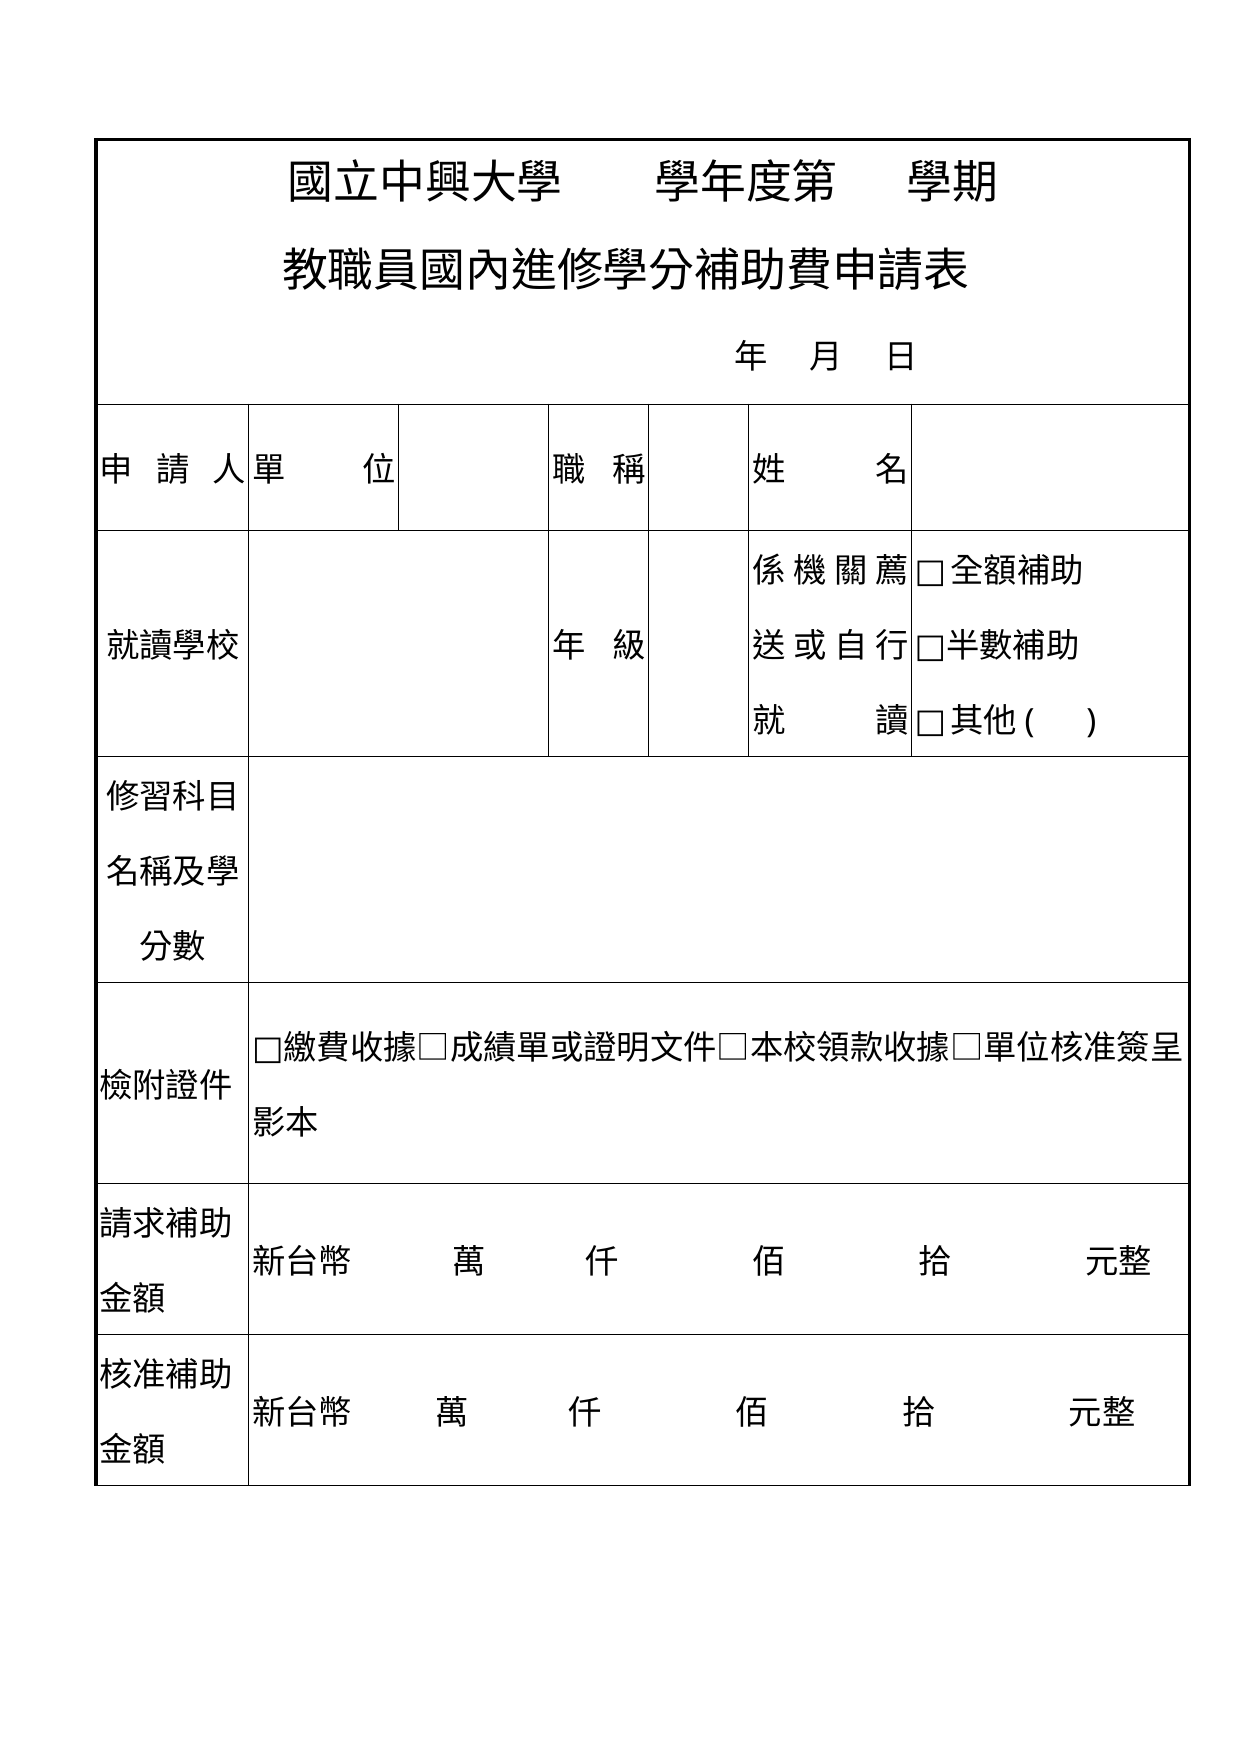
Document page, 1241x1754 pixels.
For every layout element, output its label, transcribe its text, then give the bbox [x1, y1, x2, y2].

table_cell [249, 757, 1188, 982]
table_cell 年級 [549, 531, 648, 756]
table_cell 新台幣 萬 仟 佰 拾 元整 [249, 1184, 1188, 1334]
table_cell 係機關薦送或自行就讀 [749, 531, 911, 756]
table_cell 就讀學校 [98, 531, 248, 756]
table_cell 申請人 [98, 405, 248, 529]
table_cell 核准補助 金額 [98, 1335, 248, 1485]
table_cell 單位 [249, 405, 398, 529]
table_cell 請求補助 金額 [98, 1184, 248, 1334]
table_cell [399, 405, 548, 529]
table_cell [912, 405, 1188, 529]
table_cell 姓名 [749, 405, 911, 529]
table_cell 全額補助 □半數補助 其他 ( ) [912, 531, 1188, 756]
table_cell [649, 531, 748, 756]
table_cell 職稱 [549, 405, 648, 529]
table_cell □繳費收據□成績單或證明文件□本校領款收據□單位核准簽呈影本 [249, 983, 1188, 1183]
table_cell [649, 405, 748, 529]
table_cell 修習科目名稱及學分數 [98, 757, 248, 982]
table_cell [249, 531, 548, 756]
table_cell 檢附證件 [98, 983, 248, 1183]
table_cell 新台幣 萬 仟 佰 拾 元整 [249, 1335, 1188, 1485]
table_header 國立中興大學 學年度第 學期 教職員國內進修學分補助費申請表 年 月 日 [98, 141, 1188, 403]
